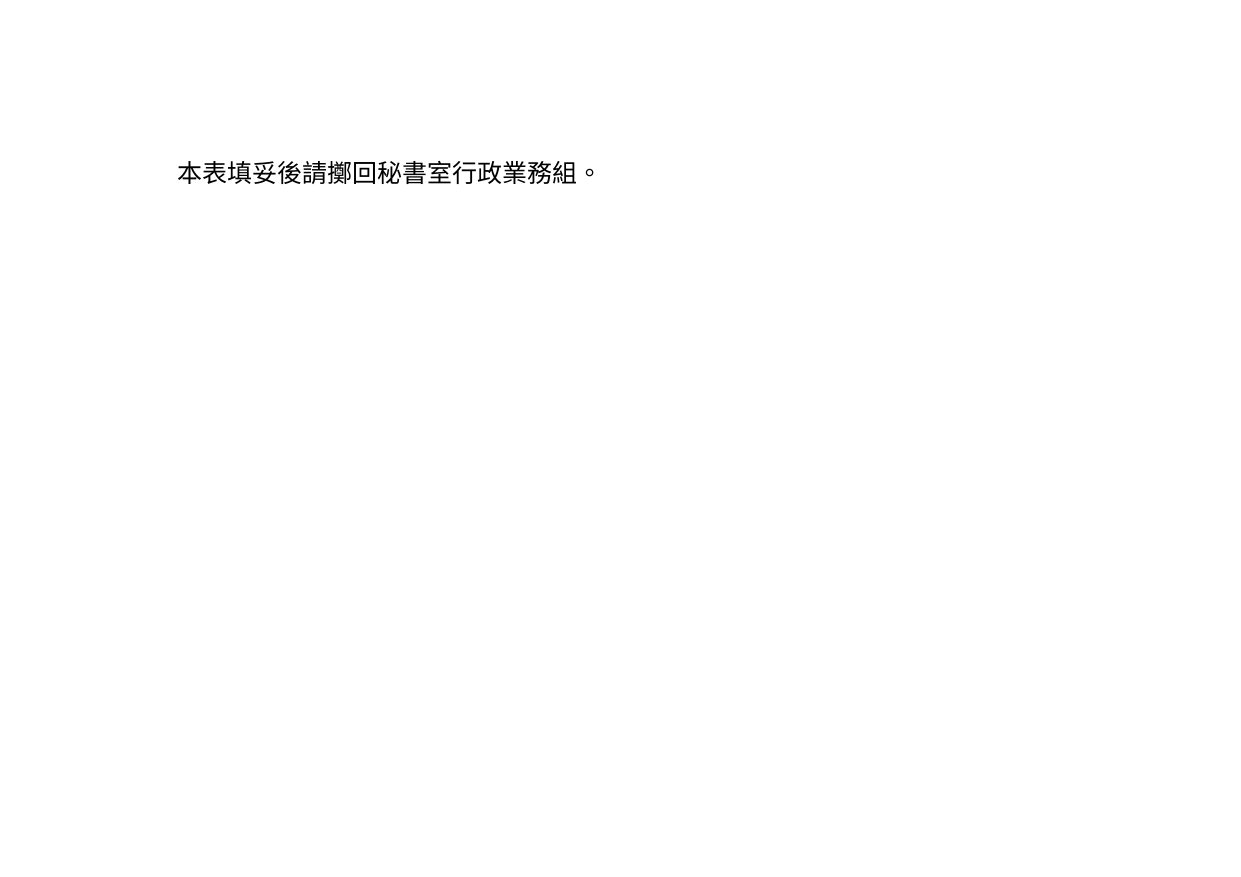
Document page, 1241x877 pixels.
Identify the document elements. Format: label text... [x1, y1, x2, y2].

text 本表填妥後請擲回秘書室行政業務組。 [177, 153, 1063, 191]
